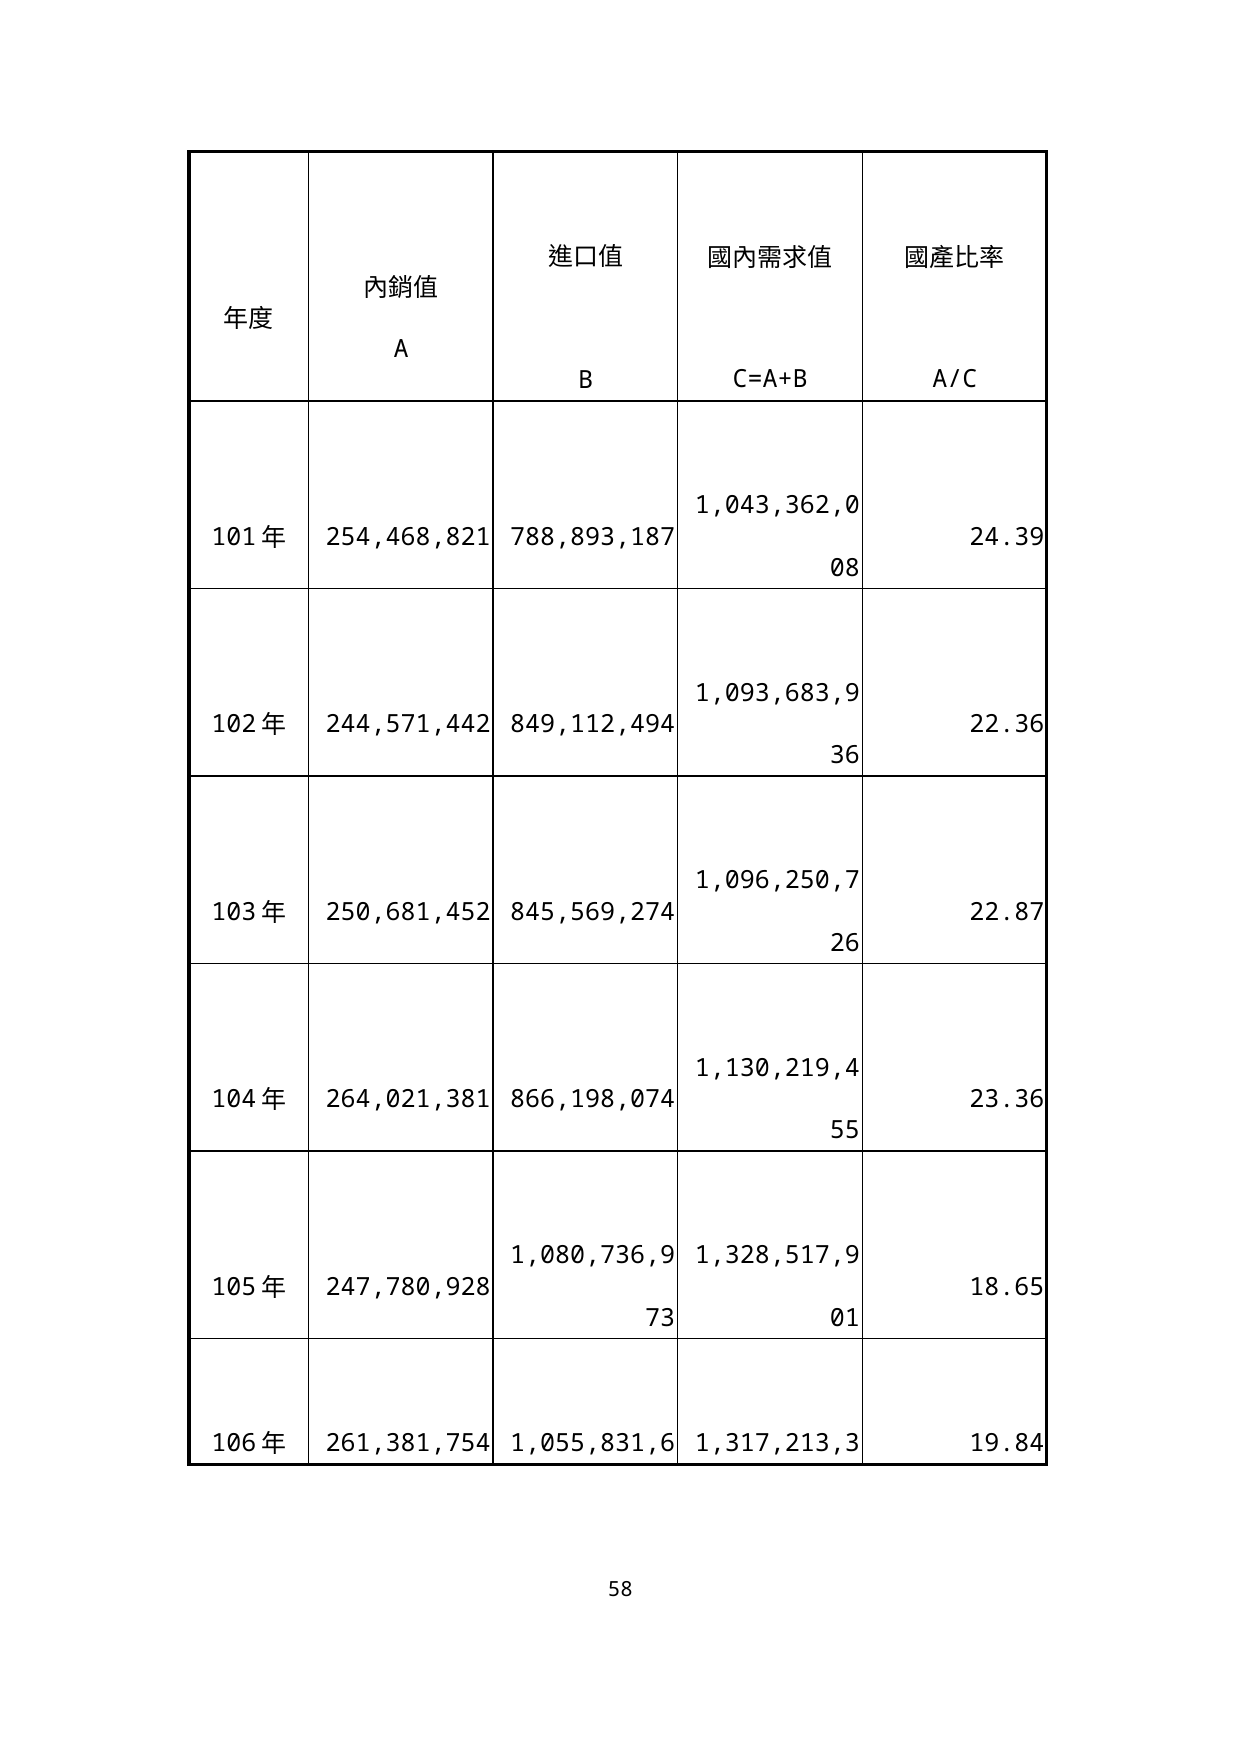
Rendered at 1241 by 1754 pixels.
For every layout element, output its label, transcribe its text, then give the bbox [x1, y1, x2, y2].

table_cell 261,381,754 [309, 1339, 492, 1462]
table_cell 18.65 [863, 1152, 1045, 1337]
table_cell 106年 [191, 1339, 308, 1462]
table_header 內銷值 A [309, 153, 492, 400]
table_cell 23.36 [863, 964, 1045, 1150]
table_cell 1,130,219,455 [678, 964, 862, 1150]
table_cell 1,317,213,3 [678, 1339, 862, 1462]
table_cell 866,198,074 [494, 964, 677, 1150]
table_cell 22.36 [863, 589, 1045, 775]
table_cell 1,096,250,726 [678, 777, 862, 962]
table_header 國產比率 A/C [863, 153, 1045, 400]
table_header 國內需求值 C=A+B [678, 153, 862, 400]
table_cell 1,043,362,008 [678, 402, 862, 587]
table_cell 1,328,517,901 [678, 1152, 862, 1337]
table_cell 264,021,381 [309, 964, 492, 1150]
table_header 年度 [191, 153, 308, 400]
table_cell 101年 [191, 402, 308, 587]
table_cell 247,780,928 [309, 1152, 492, 1337]
table_cell 788,893,187 [494, 402, 677, 587]
table_cell 19.84 [863, 1339, 1045, 1462]
table_cell 1,093,683,936 [678, 589, 862, 775]
table_cell 1,080,736,973 [494, 1152, 677, 1337]
table_header 進口值 B [494, 153, 677, 400]
table_cell 254,468,821 [309, 402, 492, 587]
table_cell 849,112,494 [494, 589, 677, 775]
table_cell 103年 [191, 777, 308, 962]
table_cell 845,569,274 [494, 777, 677, 962]
table_cell 24.39 [863, 402, 1045, 587]
table_cell 105年 [191, 1152, 308, 1337]
table_cell 250,681,452 [309, 777, 492, 962]
table_cell 1,055,831,6 [494, 1339, 677, 1462]
table_cell 102年 [191, 589, 308, 775]
table_cell 244,571,442 [309, 589, 492, 775]
table_cell 22.87 [863, 777, 1045, 962]
table_cell 104年 [191, 964, 308, 1150]
